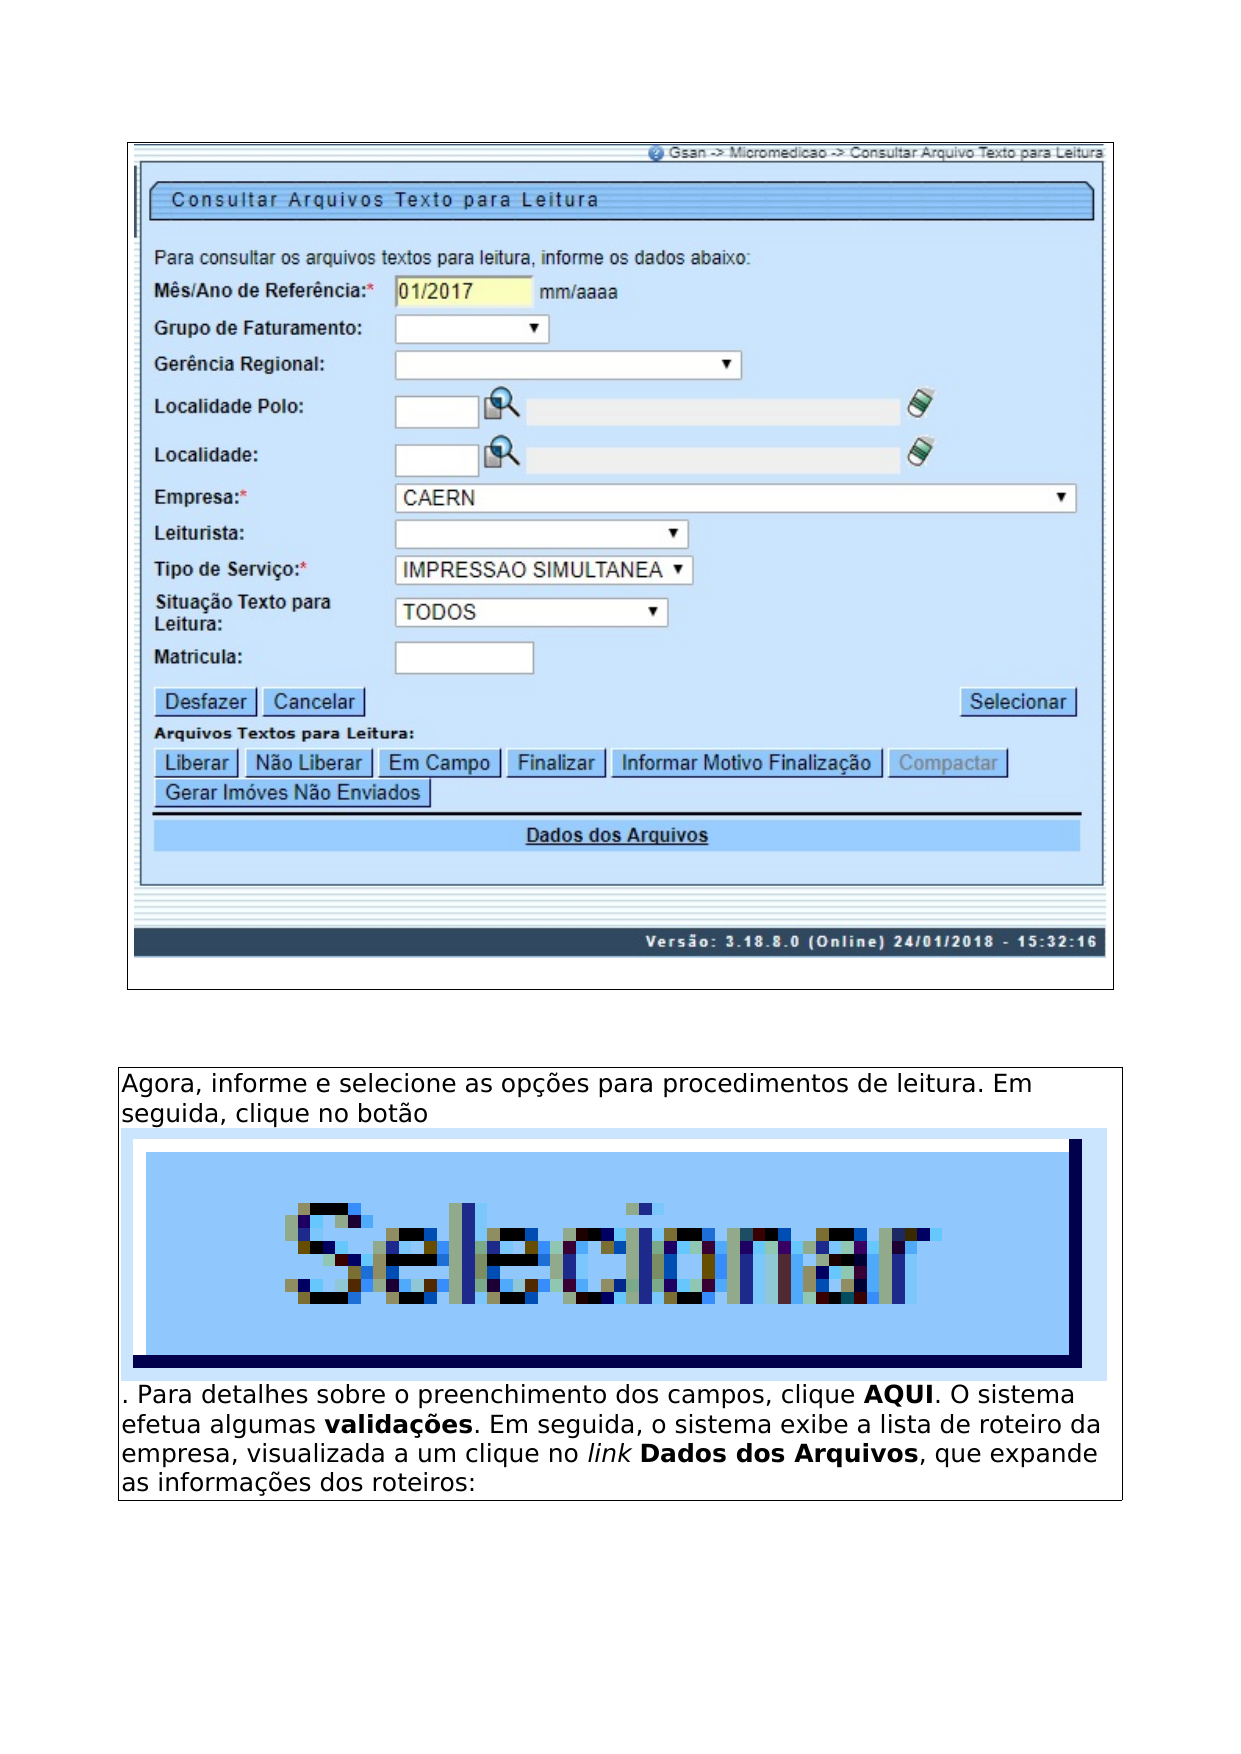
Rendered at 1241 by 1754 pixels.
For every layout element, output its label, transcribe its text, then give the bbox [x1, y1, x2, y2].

picture [121, 1128, 1120, 1381]
table_header [128, 143, 1113, 989]
picture [134, 144, 1107, 958]
table_header Agora, informe e selecione as opções para procedimentos de leitura. Em seguida, clique no botão . Para detalhes sobre o preenchimento dos campos, clique AQUI. O sistema efetua algumas validações. Em seguida, o sistema exibe a lista de roteiro da empresa, visualizada a um clique no link Dados dos Arquivos, que expande as informações dos roteiros: [119, 1068, 1122, 1500]
